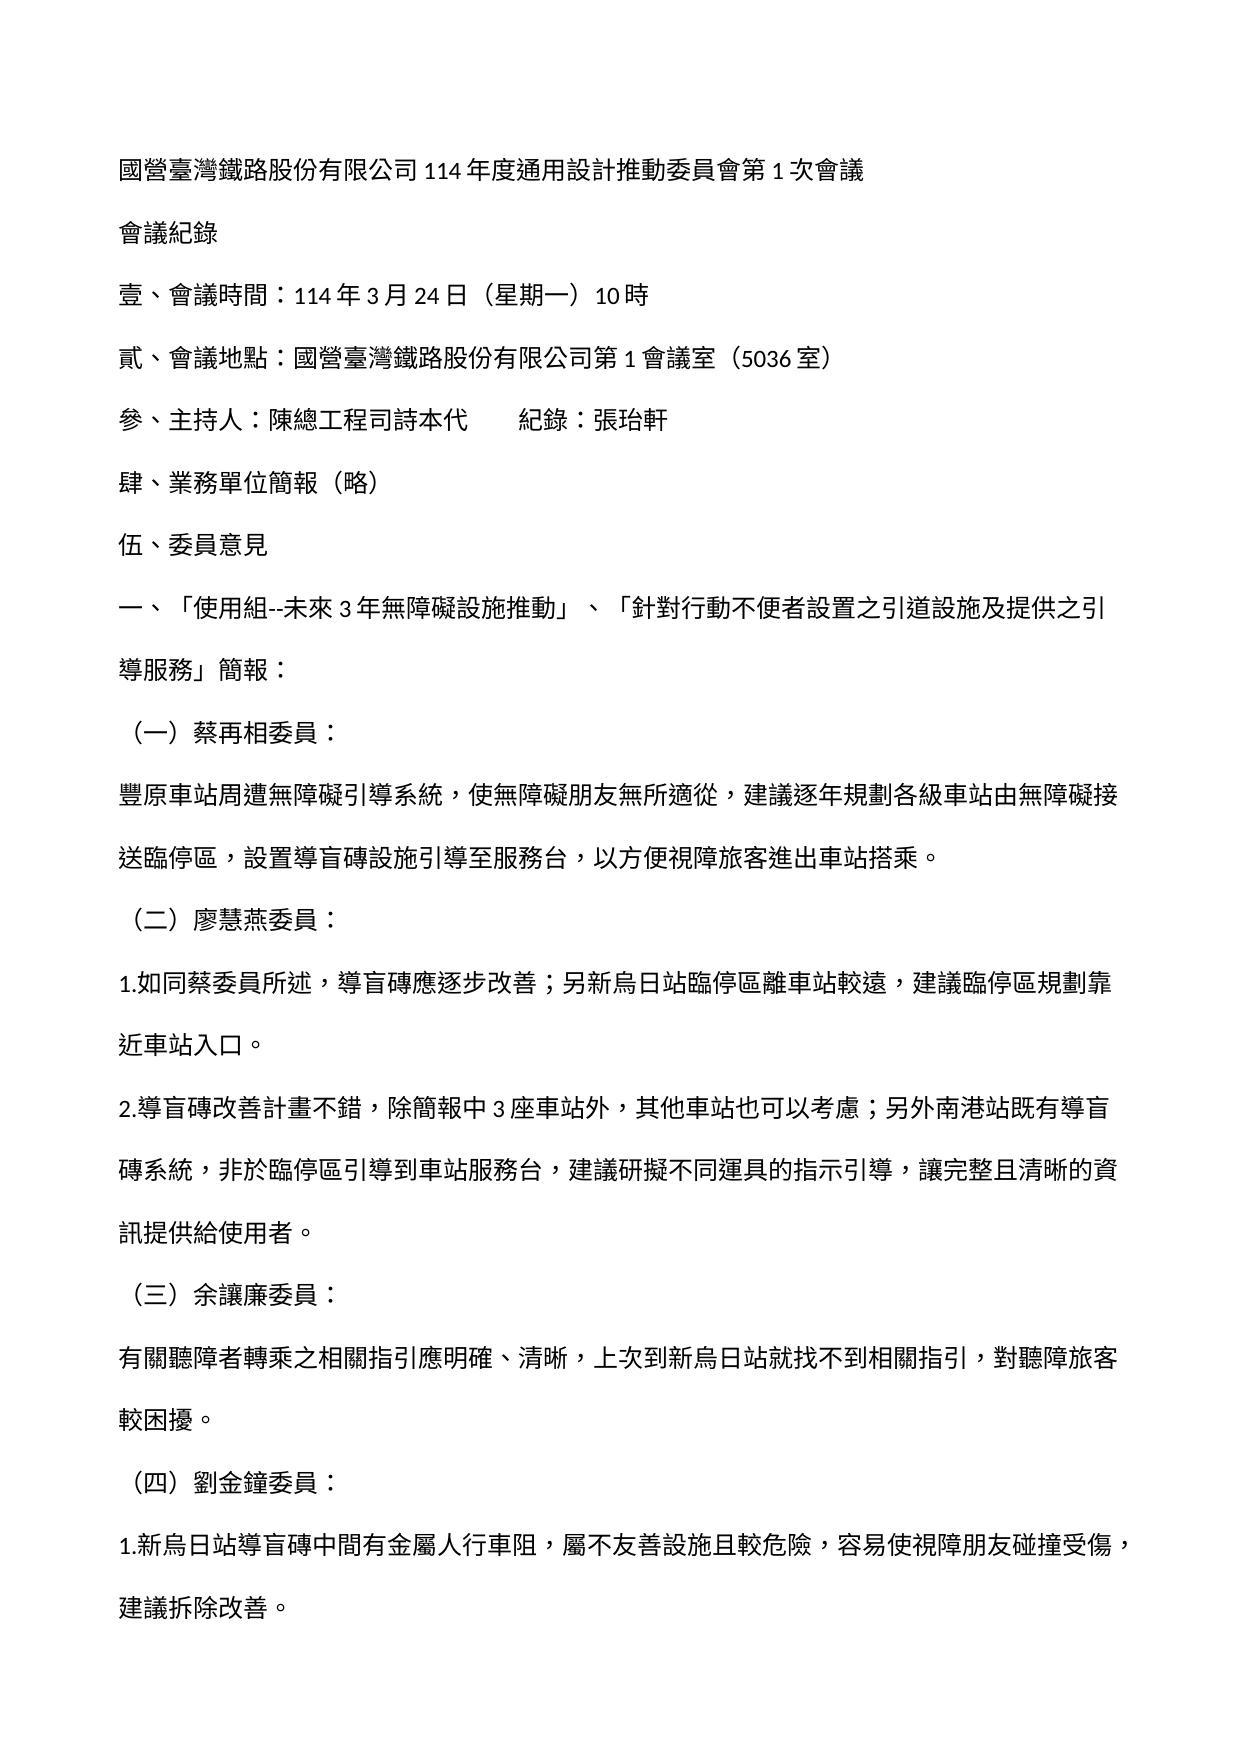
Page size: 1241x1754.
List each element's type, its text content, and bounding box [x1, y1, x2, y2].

text 肆、業務單位簡報（略） [118, 439, 1122, 502]
text 有關聽障者轉乘之相關指引應明確、清晰，上次到新烏日站就找不到相關指引，對聽障旅客較困擾。 [118, 1314, 1122, 1439]
text 2.導盲磚改善計畫不錯，除簡報中3座車站外，其他車站也可以考慮；另外南港站既有導盲磚系統，非於臨停區引導到車站服務台，建議研擬不同運具的指示引導，讓完整且清晰的資訊提供給使用者。 [118, 1064, 1122, 1252]
text 一、「使用組--未來3年無障礙設施推動」、「針對行動不便者設置之引道設施及提供之引導服務」簡報： [118, 564, 1122, 689]
text 國營臺灣鐵路股份有限公司114年度通用設計推動委員會第1次會議 [118, 127, 1122, 189]
text 參、主持人：陳總工程司詩本代 紀錄：張珆軒 [118, 377, 1122, 439]
text （二）廖慧燕委員： [118, 877, 1122, 939]
text 1.如同蔡委員所述，導盲磚應逐步改善；另新烏日站臨停區離車站較遠，建議臨停區規劃靠近車站入口。 [118, 939, 1122, 1064]
text 1.新烏日站導盲磚中間有金屬人行車阻，屬不友善設施且較危險，容易使視障朋友碰撞受傷，建議拆除改善。 [118, 1502, 1122, 1627]
text 貳、會議地點：國營臺灣鐵路股份有限公司第1會議室（5036室） [118, 314, 1122, 377]
text 會議紀錄 [118, 189, 1122, 252]
text （一）蔡再相委員： [118, 689, 1122, 752]
text （三）余讓廉委員： [118, 1252, 1122, 1314]
text 伍、委員意見 [118, 502, 1122, 564]
text 壹、會議時間：114年3月24日（星期一）10時 [118, 252, 1122, 314]
text 豐原車站周遭無障礙引導系統，使無障礙朋友無所適從，建議逐年規劃各級車站由無障礙接送臨停區，設置導盲磚設施引導至服務台，以方便視障旅客進出車站搭乘。 [118, 752, 1122, 877]
text （四）劉金鐘委員： [118, 1439, 1122, 1502]
